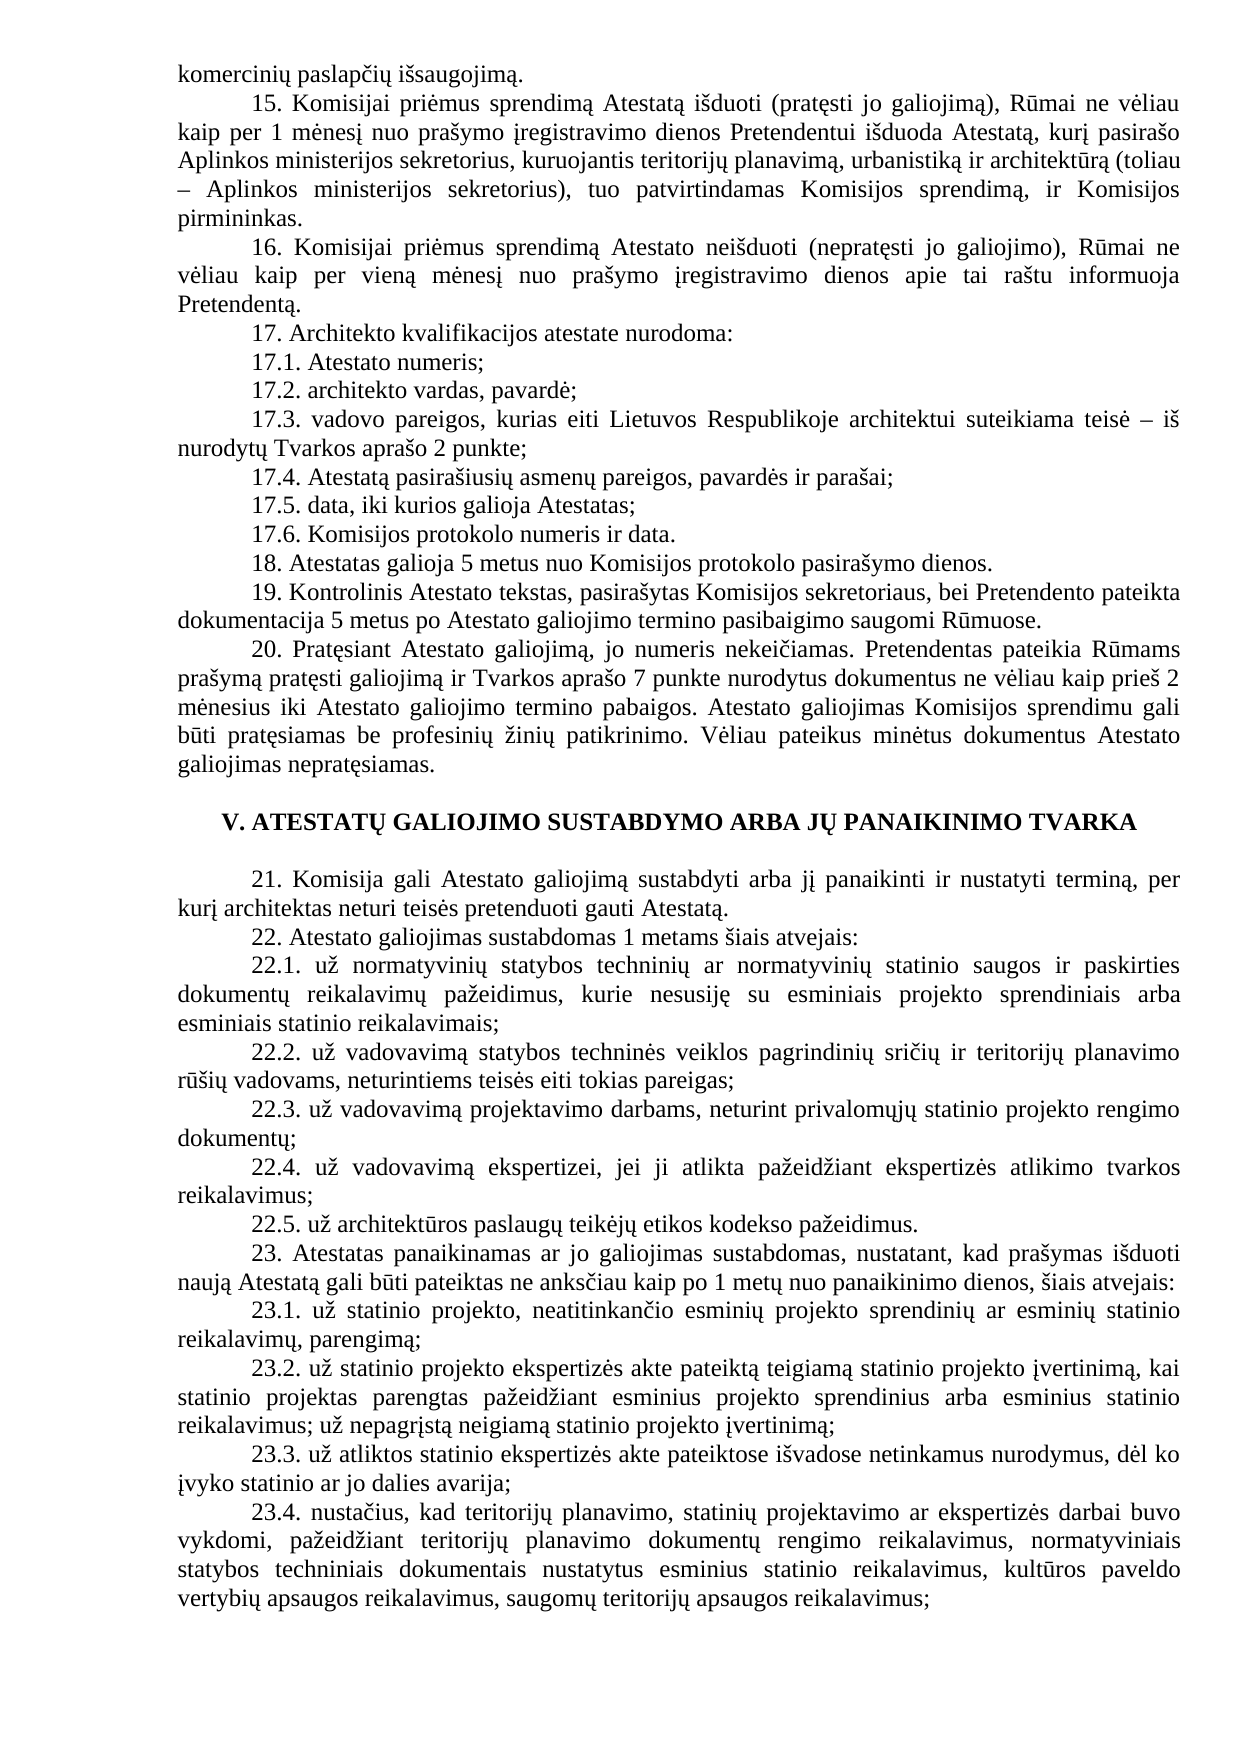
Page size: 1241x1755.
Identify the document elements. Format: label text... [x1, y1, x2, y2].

text 17.4. Atestatą pasirašiusių asmenų pareigos, pavardės ir parašai; [177, 462, 1181, 490]
text 17.3. vadovo pareigos, kurias eiti Lietuvos Respublikoje architektui suteikiama teisė – iš nurodytų Tvarkos aprašo 2 punkte; [177, 404, 1181, 462]
text 17.6. Komisijos protokolo numeris ir data. [177, 519, 1181, 548]
text 16. Komisijai priėmus sprendimą Atestato neišduoti (nepratęsti jo galiojimo), Rūmai ne vėliau kaip per vieną mėnesį nuo prašymo įregistravimo dienos apie tai raštu informuoja Pretendentą. [177, 232, 1181, 318]
text 23. Atestatas panaikinamas ar jo galiojimas sustabdomas, nustatant, kad prašymas išduoti naują Atestatą gali būti pateiktas ne anksčiau kaip po 1 metų nuo panaikinimo dienos, šiais atvejais: [177, 1238, 1181, 1295]
text 19. Kontrolinis Atestato tekstas, pasirašytas Komisijos sekretoriaus, bei Pretendento pateikta dokumentacija 5 metus po Atestato galiojimo termino pasibaigimo saugomi Rūmuose. [177, 577, 1181, 634]
text 18. Atestatas galioja 5 metus nuo Komisijos protokolo pasirašymo dienos. [177, 548, 1181, 577]
text 23.2. už statinio projekto ekspertizės akte pateiktą teigiamą statinio projekto įvertinimą, kai statinio projektas parengtas pažeidžiant esminius projekto sprendinius arba esminius statinio reikalavimus; už nepagrįstą neigiamą statinio projekto įvertinimą; [177, 1353, 1181, 1439]
text 22.1. už normatyvinių statybos techninių ar normatyvinių statinio saugos ir paskirties dokumentų reikalavimų pažeidimus, kurie nesusiję su esminiais projekto sprendiniais arba esminiais statinio reikalavimais; [177, 950, 1181, 1037]
text 20. Pratęsiant Atestato galiojimą, jo numeris nekeičiamas. Pretendentas pateikia Rūmams prašymą pratęsti galiojimą ir Tvarkos aprašo 7 punkte nurodytus dokumentus ne vėliau kaip prieš 2 mėnesius iki Atestato galiojimo termino pabaigos. Atestato galiojimas Komisijos sprendimu gali būti pratęsiamas be profesinių žinių patikrinimo. Vėliau pateikus minėtus dokumentus Atestato galiojimas nepratęsiamas. [177, 634, 1181, 778]
text 17.2. architekto vardas, pavardė; [177, 375, 1181, 404]
text 22.5. už architektūros paslaugų teikėjų etikos kodekso pažeidimus. [177, 1209, 1181, 1238]
text V. ATESTATŲ GALIOJIMO SUSTABDYMO ARBA JŲ PANAIKINIMO TVARKA [177, 807, 1181, 835]
text 22.4. už vadovavimą ekspertizei, jei ji atlikta pažeidžiant ekspertizės atlikimo tvarkos reikalavimus; [177, 1152, 1181, 1209]
text 23.1. už statinio projekto, neatitinkančio esminių projekto sprendinių ar esminių statinio reikalavimų, parengimą; [177, 1295, 1181, 1353]
text 17. Architekto kvalifikacijos atestate nurodoma: [177, 318, 1181, 347]
text 21. Komisija gali Atestato galiojimą sustabdyti arba jį panaikinti ir nustatyti terminą, per kurį architektas neturi teisės pretenduoti gauti Atestatą. [177, 864, 1181, 922]
text 22.2. už vadovavimą statybos techninės veiklos pagrindinių sričių ir teritorijų planavimo rūšių vadovams, neturintiems teisės eiti tokias pareigas; [177, 1037, 1181, 1094]
text 23.4. nustačius, kad teritorijų planavimo, statinių projektavimo ar ekspertizės darbai buvo vykdomi, pažeidžiant teritorijų planavimo dokumentų rengimo reikalavimus, normatyviniais statybos techniniais dokumentais nustatytus esminius statinio reikalavimus, kultūros paveldo vertybių apsaugos reikalavimus, saugomų teritorijų apsaugos reikalavimus; [177, 1497, 1181, 1612]
text 15. Komisijai priėmus sprendimą Atestatą išduoti (pratęsti jo galiojimą), Rūmai ne vėliau kaip per 1 mėnesį nuo prašymo įregistravimo dienos Pretendentui išduoda Atestatą, kurį pasirašo Aplinkos ministerijos sekretorius, kuruojantis teritorijų planavimą, urbanistiką ir architektūrą (toliau – Aplinkos ministerijos sekretorius), tuo patvirtindamas Komisijos sprendimą, ir Komisijos pirmininkas. [177, 88, 1181, 232]
text 17.5. data, iki kurios galioja Atestatas; [177, 490, 1181, 519]
text 23.3. už atliktos statinio ekspertizės akte pateiktose išvadose netinkamus nurodymus, dėl ko įvyko statinio ar jo dalies avarija; [177, 1439, 1181, 1497]
text komercinių paslapčių išsaugojimą. [177, 59, 1181, 88]
text 22. Atestato galiojimas sustabdomas 1 metams šiais atvejais: [177, 922, 1181, 950]
text 22.3. už vadovavimą projektavimo darbams, neturint privalomųjų statinio projekto rengimo dokumentų; [177, 1094, 1181, 1152]
text 17.1. Atestato numeris; [177, 347, 1181, 375]
